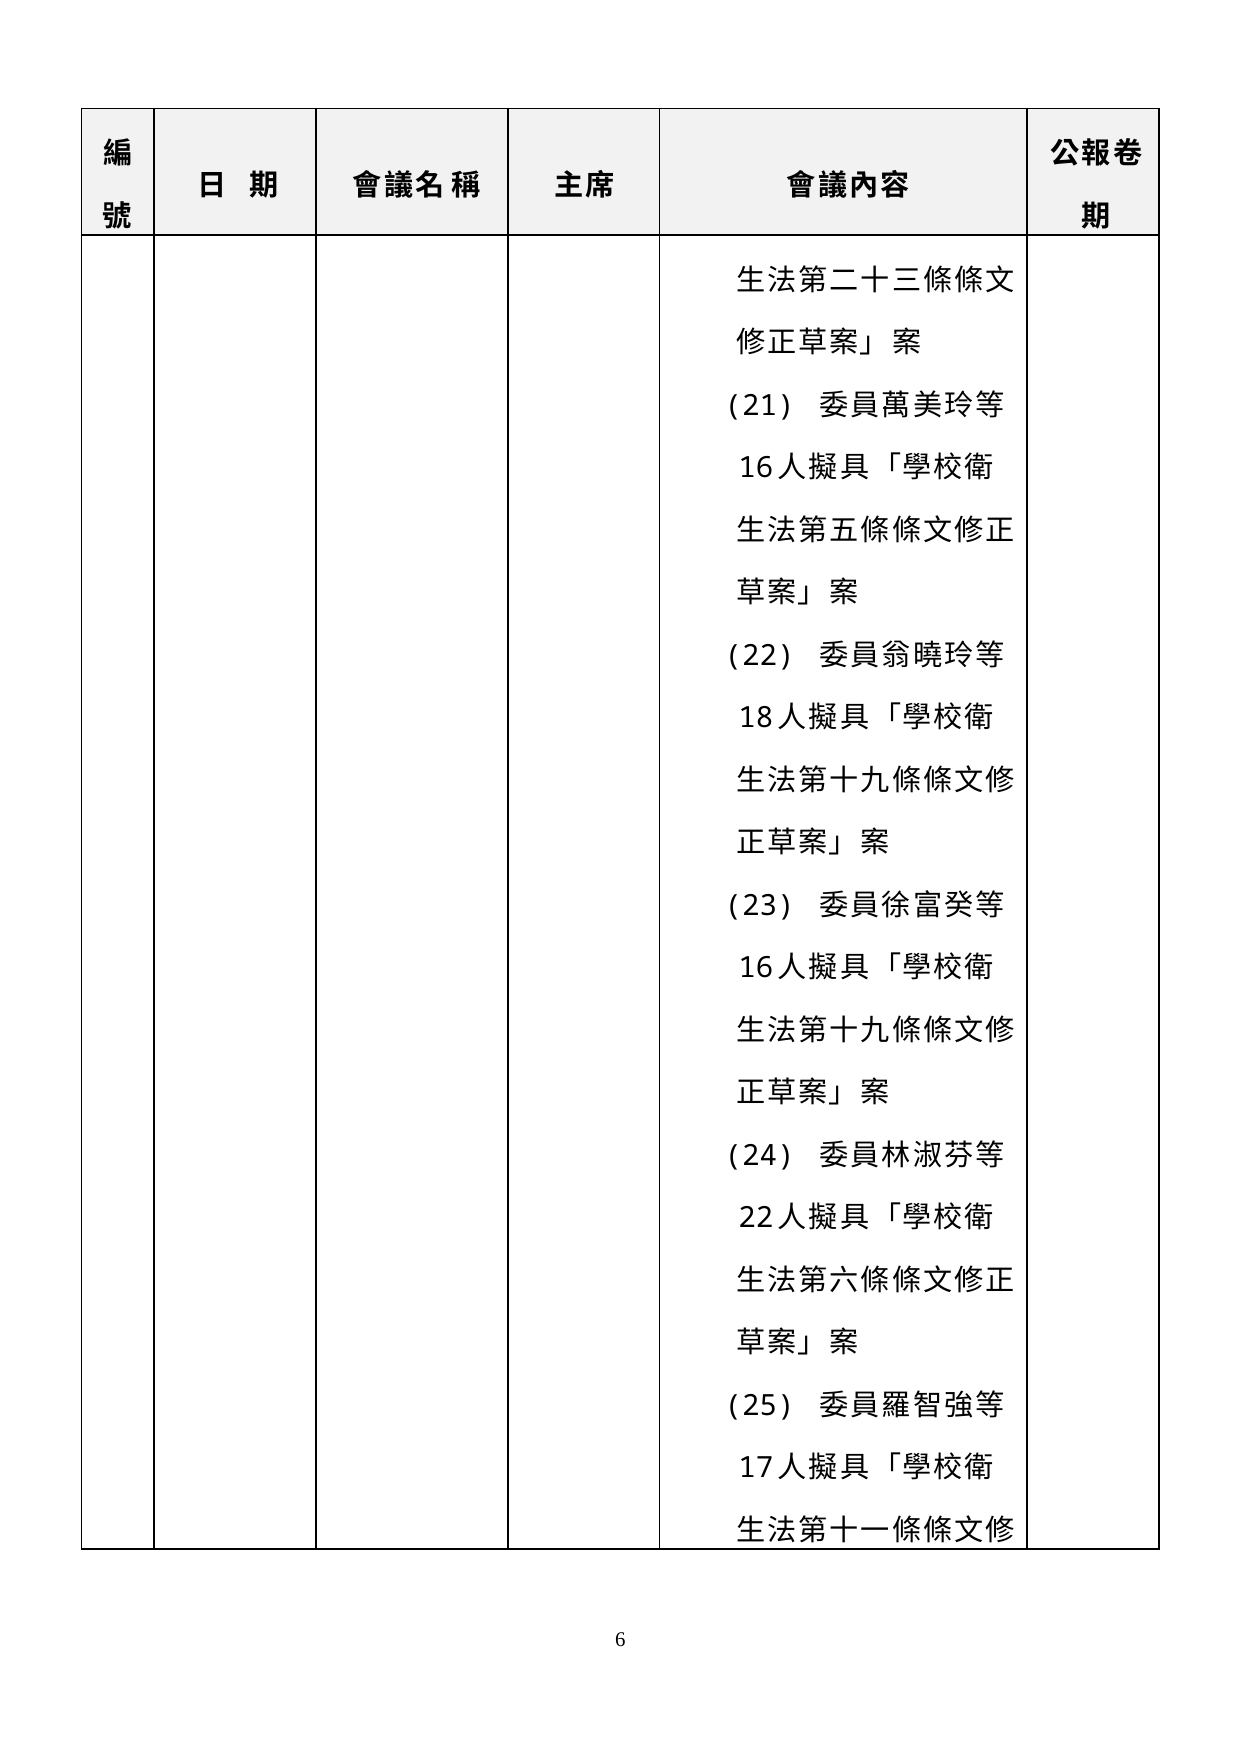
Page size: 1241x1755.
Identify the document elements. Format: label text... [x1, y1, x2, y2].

table_header 公報卷期 [1028, 109, 1158, 234]
table_header 會議內容 [660, 109, 1026, 234]
table_cell [82, 236, 153, 1548]
table_cell [1028, 236, 1158, 1548]
table_cell [509, 236, 659, 1548]
table_cell 審查： 委員廖偉翔等18人 擬具「學校衛生法第二十二條及第二十三條之三條文修正草案」案 委員廖偉翔等18人擬具「學校衛生法第二十三條條文修正草案」案 委員蘇清泉等23人擬具「學校衛生法第二十三條及第二十三條之三條文修正草案」案 委員蔡其昌等21人擬具「學校衛生法第七條條文修正草案」案 委員徐富癸等18人擬具「學校衛生法第二十五條條文修正草案」案 委員萬美玲等28人擬具「學校衛生法第二十三條條文修正草案」案 委員洪孟楷等27人擬具「學校衛生法第二十三條條文修正草案」案 委員黃捷等17人擬具「學校衛生法第六條條文修正草案」案 委員莊瑞雄等21人擬具「學校衛生法第六條條文修正草案」案 委員洪孟楷等16人擬具「學校衛生法第六條條文修正草案」案 委員郭昱晴等28人擬具「學校衛生法第六條條文修正草案」案 委員鄭正鈐等16人擬具「學校衛生法第二十三條及第二十三條之三條文修正草案」案 委員張宏陸等23人擬具「學校衛生法第六條條文修正草案」案 委員羅廷瑋等17人擬具「學校衛生法第二十三條條文修正草案」案 委員葉元之等20人擬具「學校衛生法第二十四條條文修正草案」案 委員邱鎮軍等19人擬具「學校衛生法第二十三條條文修正草案」案 委員徐富癸等17人擬具「學校衛生法第二十一條條文修正草案」案 委員羅廷瑋等16人擬具「學校衛生法第六條條文修正草案」案 委員林俊憲等18人擬具「學校衛生法第六條條文修正草案」案 委員王鴻薇等18人擬具「學校衛生法第二十三條條文修正草案」案 委員萬美玲等16人擬具「學校衛生法第五條條文修正草案」案 委員翁曉玲等18人擬具「學校衛生法第十九條條文修正草案」案 委員徐富癸等16人擬具「學校衛生法第十九條條文修正草案」案 委員林淑芬等22人擬具「學校衛生法第六條條文修正草案」案 委員羅智強等17人擬具「學校衛生法第十一條條文修正草案」案 委員魯明哲等18人擬具「學校衛生法第十六條條文修正草案」案 委員魯明哲等18人擬具「學校衛生法第十七條條文修正草案」案 委員林宜瑾等23人擬具「學校衛生法第六條、第十六條及第十七條條文修正草案」案 委員張宏陸等20人擬具「學校衛生法第十六條條文修正草案」案 委員柯志恩等18人擬具「學校衛生法第十六條及第十七條條文修正草案」案 委員徐欣瑩等18人擬具「學校衛生法第十六條及第二十三條條文修正草案」案 委員陳菁徽等16人擬具「學校衛生法第十六條及第十七條條文修正草案」案 委員張嘉郡等18人擬具「學校衛生法第五條、第十六條及第二十四條條文修正草案」案 委員伍麗華Saidhai‧Tahovecahe等21人擬具「學校衛生法第六條、第十六條及第十七條條文修正草案」案 委員林倩綺等30人擬具「學校衛生法第六條、第八條及第十條條文修正草案」案 委員柯志恩等16人擬具「學校衛生法第二十一條條文修正草案」案 委員羅智強等17人擬具「學校衛生法第十六條及第十七條條文修正草案」案 【僅進行詢答】 [660, 236, 1026, 1548]
table_header 主席 [509, 109, 659, 234]
table_header 日 期 [155, 109, 315, 234]
table_header 會議名稱 [317, 109, 507, 234]
table_cell [317, 236, 507, 1548]
table_header 編 號 [82, 109, 153, 234]
table_cell [155, 236, 315, 1548]
